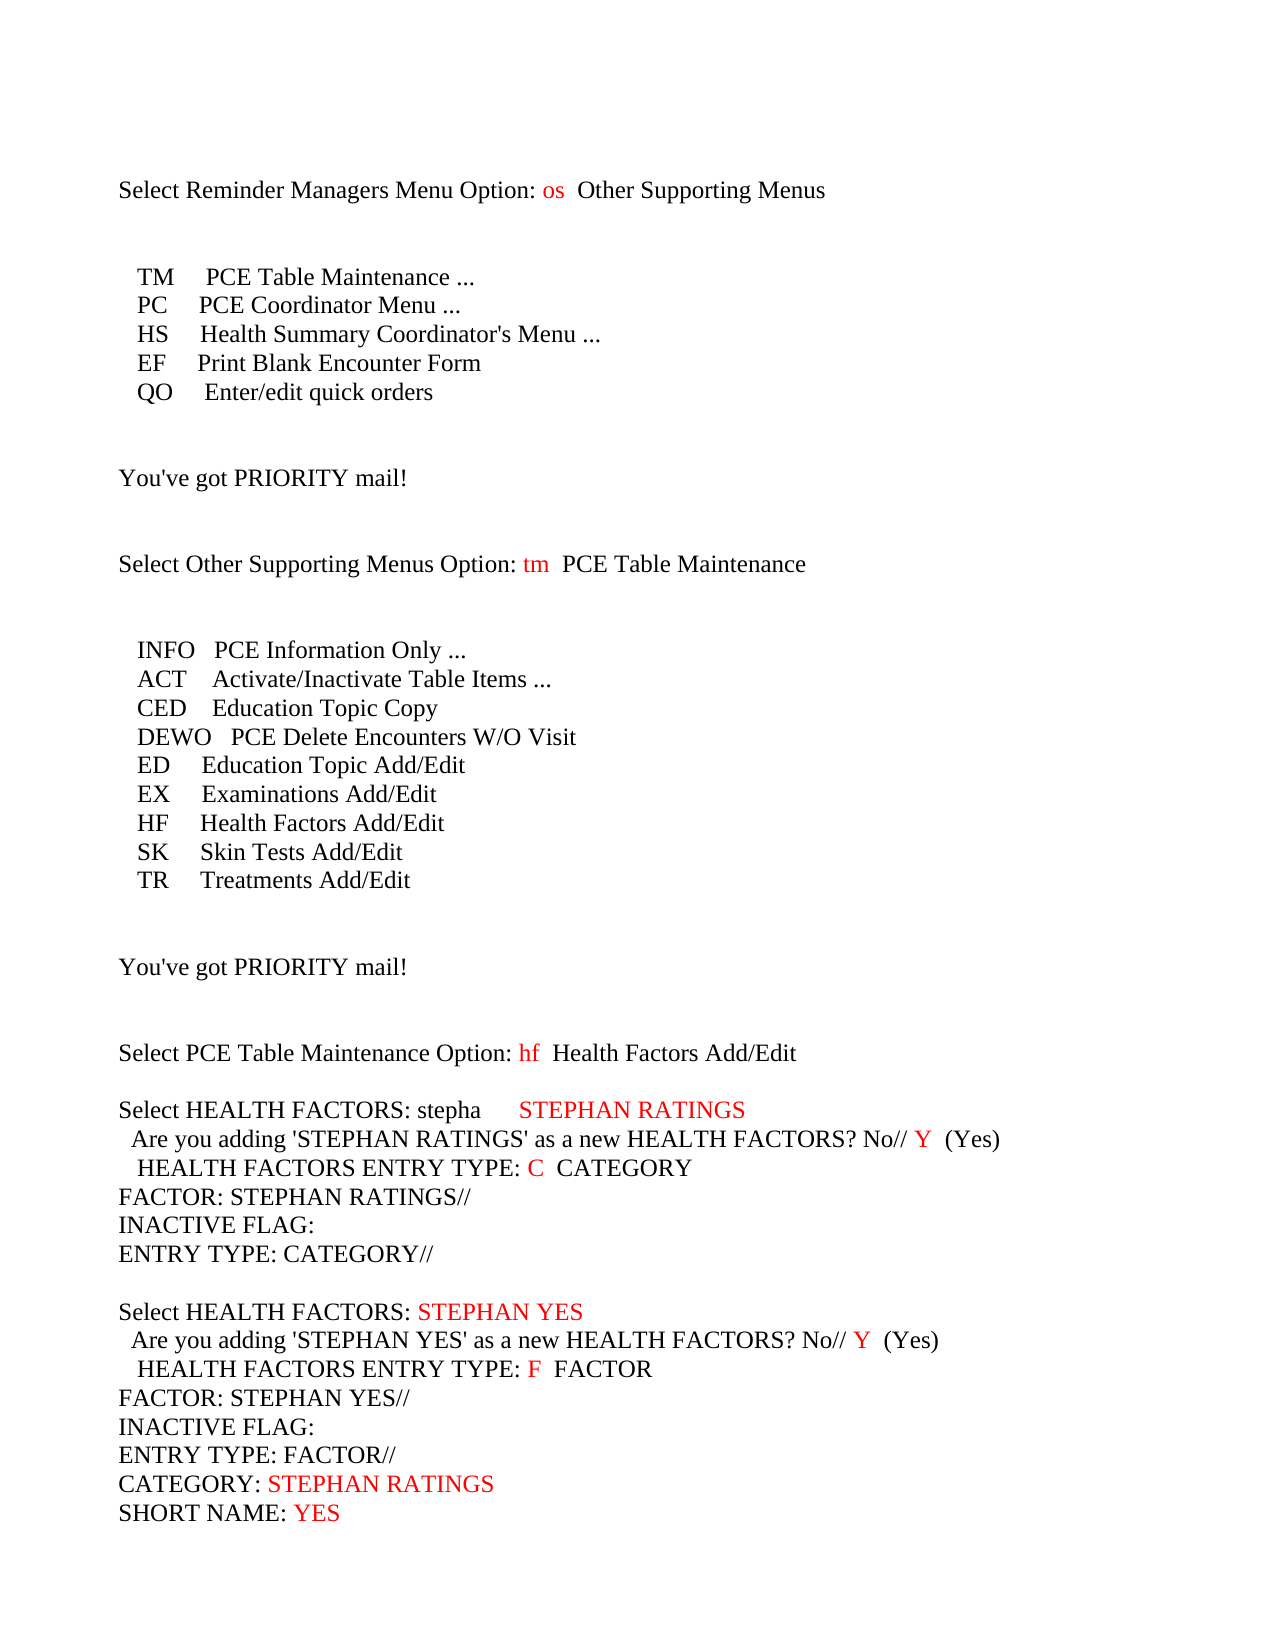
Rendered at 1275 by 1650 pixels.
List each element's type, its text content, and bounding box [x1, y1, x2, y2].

text HS Health Summary Coordinator's Menu ... [118, 319, 1157, 348]
text QO Enter/edit quick orders [118, 377, 1157, 406]
text EX Examinations Add/Edit [118, 779, 1157, 808]
text ACT Activate/Inactivate Table Items ... [118, 664, 1157, 693]
text Are you adding 'STEPHAN YES' as a new HEALTH FACTORS? No// Y (Yes) [118, 1326, 1157, 1354]
text ENTRY TYPE: FACTOR// [118, 1441, 1157, 1469]
text INACTIVE FLAG: [118, 1211, 1157, 1239]
text INFO PCE Information Only ... [118, 636, 1157, 664]
text ED Education Topic Add/Edit [118, 751, 1157, 779]
text CED Education Topic Copy [118, 693, 1157, 722]
text Select Reminder Managers Menu Option: os Other Supporting Menus [118, 176, 1157, 204]
text FACTOR: STEPHAN RATINGS// [118, 1182, 1157, 1211]
text You've got PRIORITY mail! [118, 952, 1157, 981]
text HEALTH FACTORS ENTRY TYPE: F FACTOR [118, 1354, 1157, 1383]
text HF Health Factors Add/Edit [118, 808, 1157, 837]
text CATEGORY: STEPHAN RATINGS [118, 1469, 1157, 1498]
text PC PCE Coordinator Menu ... [118, 291, 1157, 319]
text INACTIVE FLAG: [118, 1412, 1157, 1441]
text TM PCE Table Maintenance ... [118, 262, 1157, 291]
text DEWO PCE Delete Encounters W/O Visit [118, 722, 1157, 751]
text Select HEALTH FACTORS: stepha STEPHAN RATINGS [118, 1096, 1157, 1124]
text Select Other Supporting Menus Option: tm PCE Table Maintenance [118, 549, 1157, 578]
text Are you adding 'STEPHAN RATINGS' as a new HEALTH FACTORS? No// Y (Yes) [118, 1124, 1157, 1153]
text TR Treatments Add/Edit [118, 866, 1157, 894]
text FACTOR: STEPHAN YES// [118, 1383, 1157, 1412]
text Select PCE Table Maintenance Option: hf Health Factors Add/Edit [118, 1038, 1157, 1067]
text You've got PRIORITY mail! [118, 463, 1157, 492]
text ENTRY TYPE: CATEGORY// [118, 1239, 1157, 1268]
text SHORT NAME: YES [118, 1498, 1157, 1527]
text SK Skin Tests Add/Edit [118, 837, 1157, 866]
text Select HEALTH FACTORS: STEPHAN YES [118, 1297, 1157, 1326]
text EF Print Blank Encounter Form [118, 348, 1157, 377]
text HEALTH FACTORS ENTRY TYPE: C CATEGORY [118, 1153, 1157, 1182]
